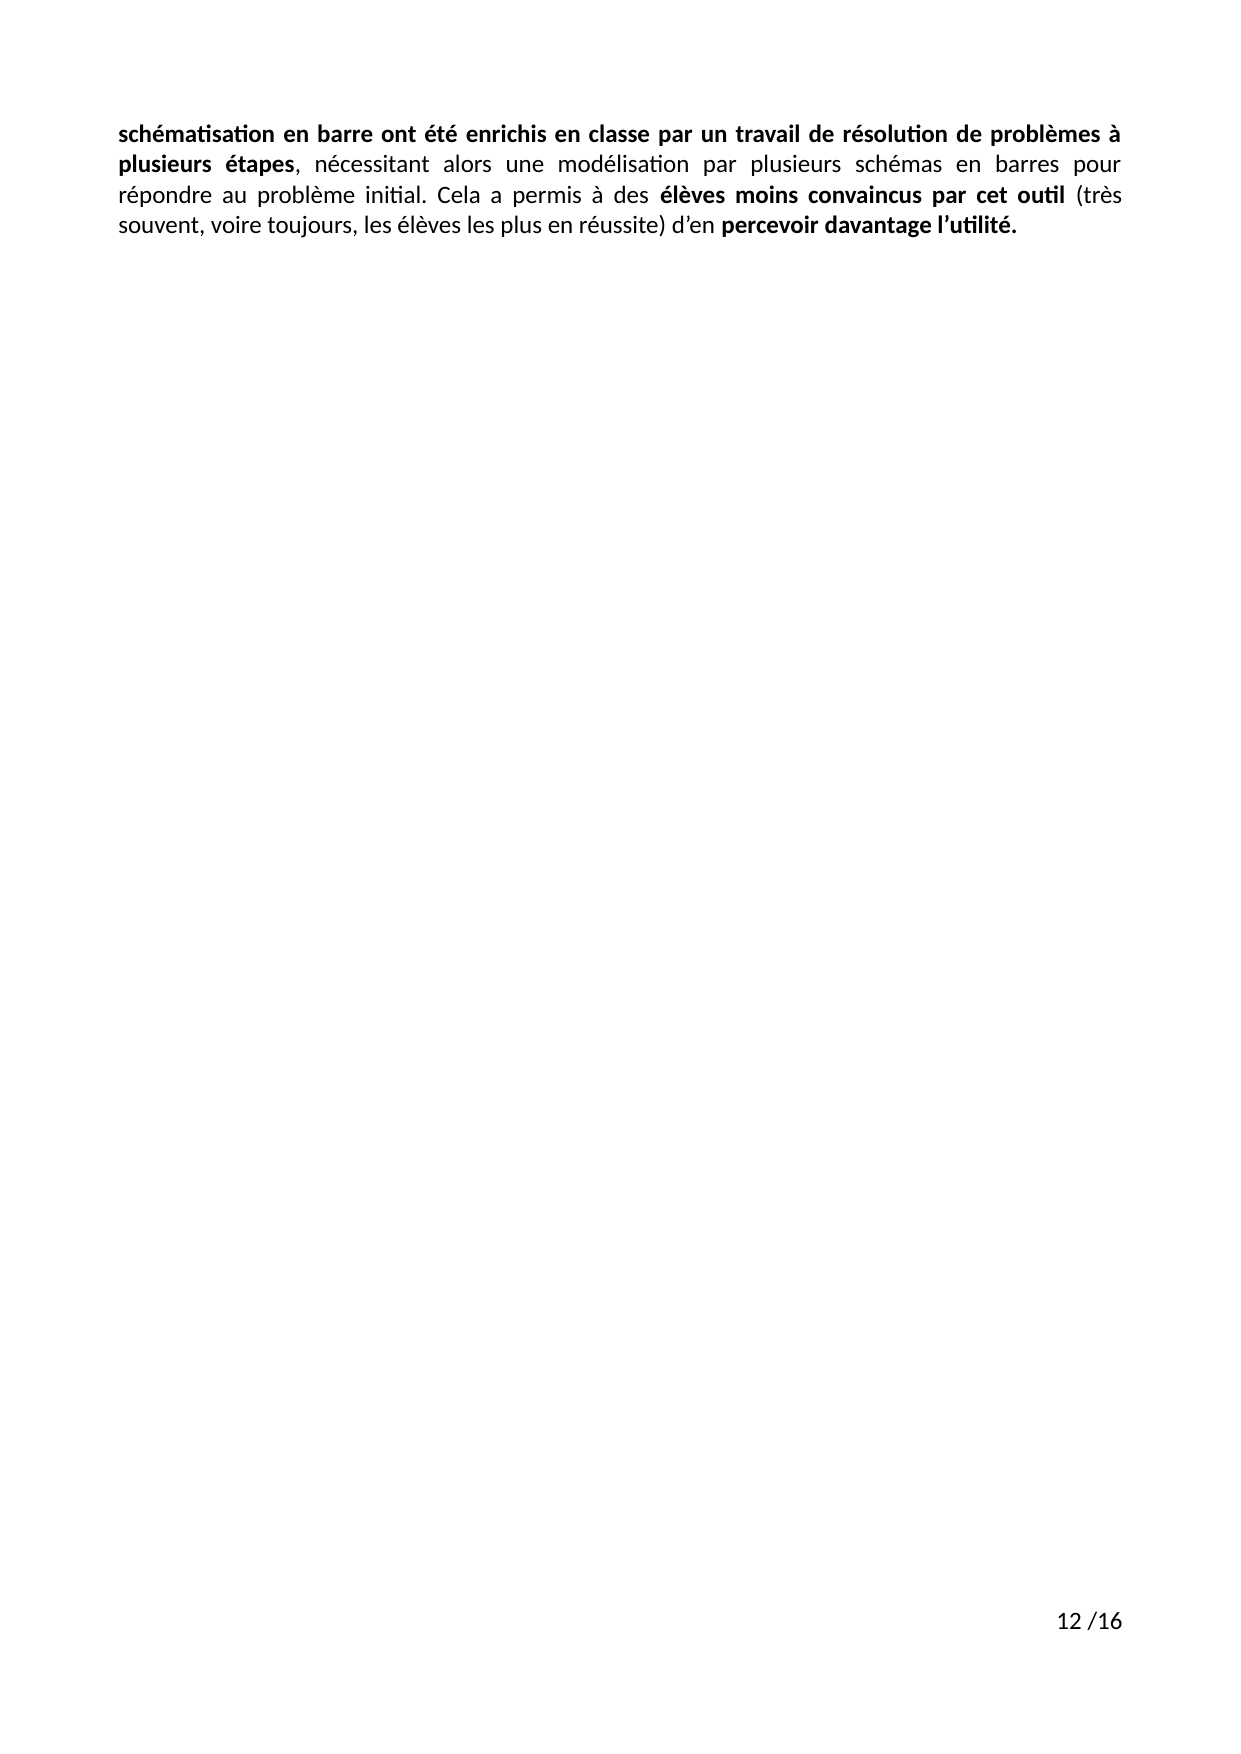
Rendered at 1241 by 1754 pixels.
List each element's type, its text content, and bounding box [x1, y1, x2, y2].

text schématisation en barre ont été enrichis en classe par un travail de résolution de problèmes à plusieurs étapes, nécessitant alors une modélisation par plusieurs schémas en barres pour répondre au problème initial. Cela a permis à des élèves moins convaincus par cet outil (très souvent, voire toujours, les élèves les plus en réussite) d’en percevoir davantage l’utilité. [118, 118, 1122, 240]
